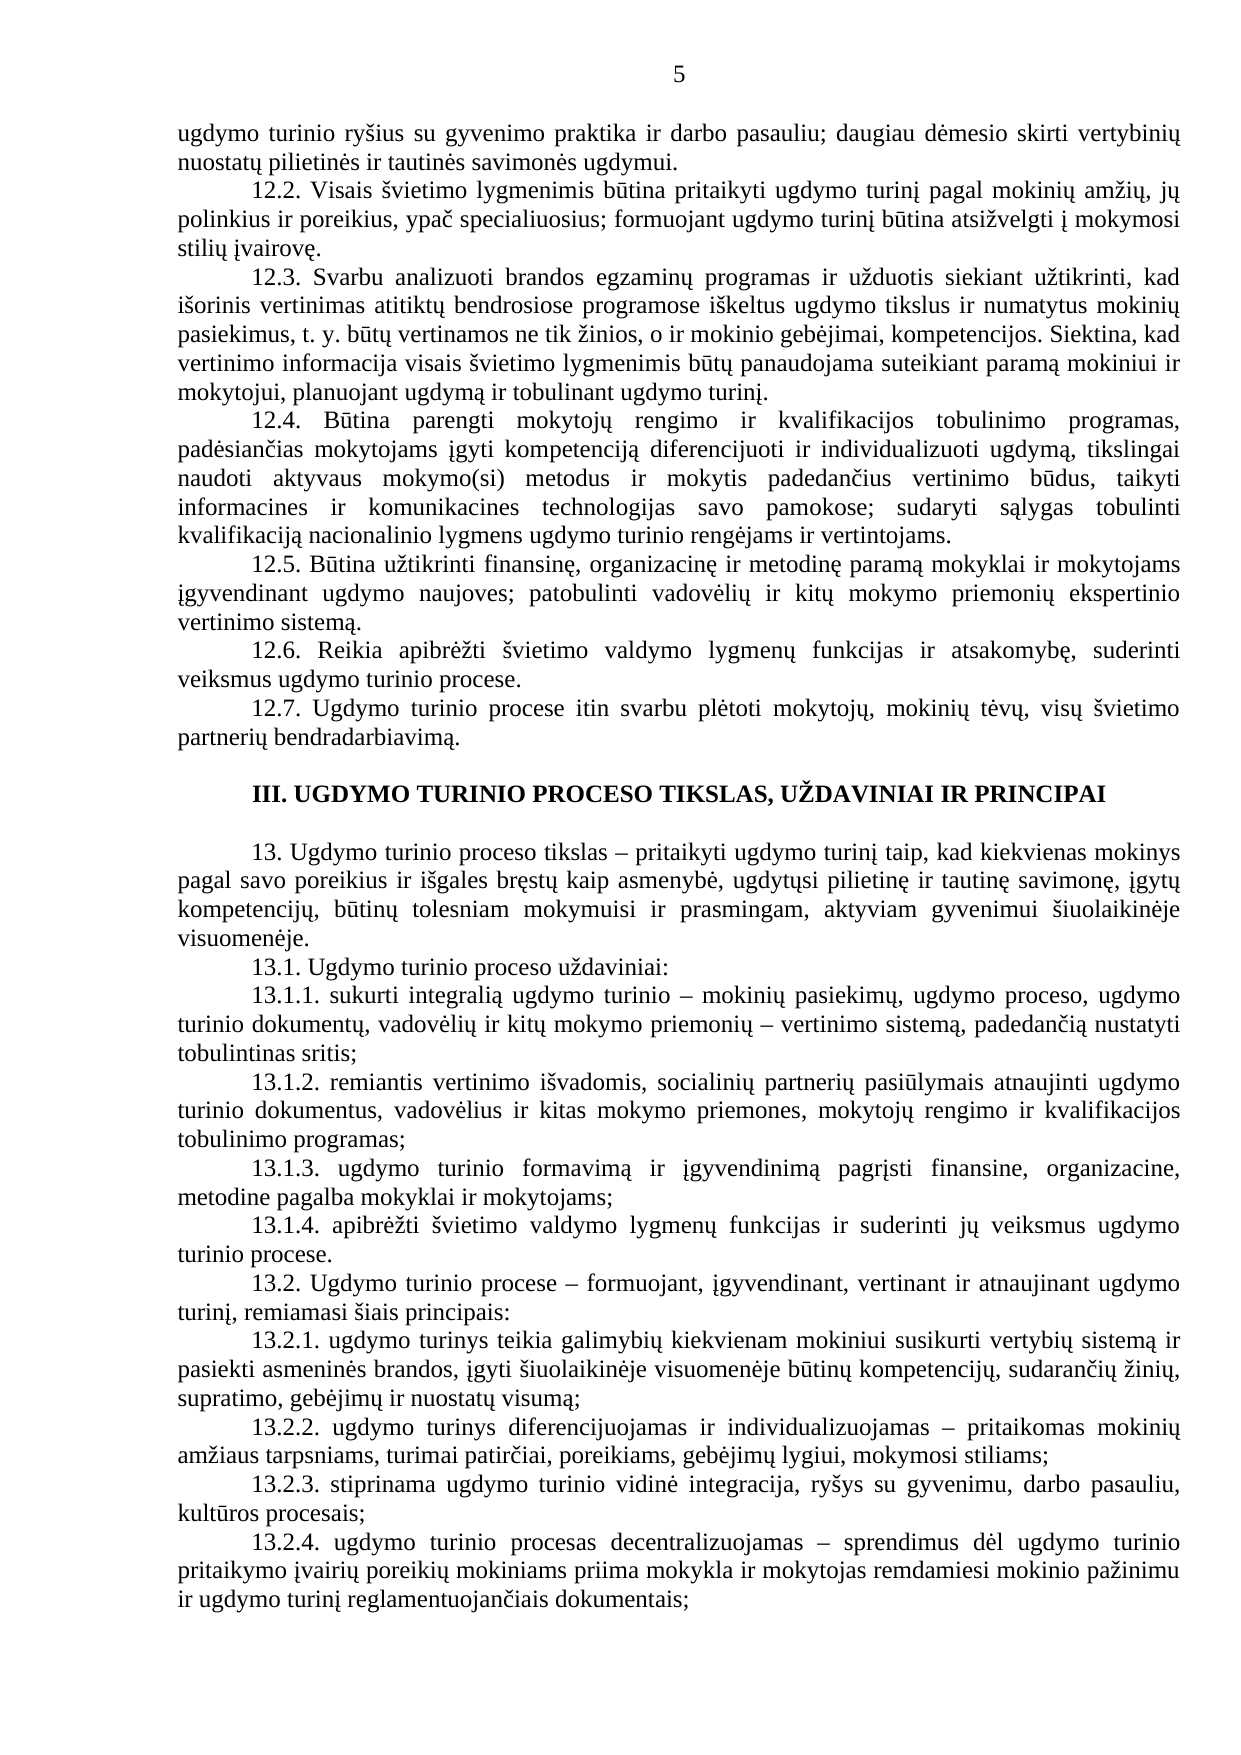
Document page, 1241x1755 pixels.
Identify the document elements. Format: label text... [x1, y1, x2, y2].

text 12.5. Būtina užtikrinti finansinę, organizacinę ir metodinę paramą mokyklai ir mokytojams įgyvendinant ugdymo naujoves; patobulinti vadovėlių ir kitų mokymo priemonių ekspertinio vertinimo sistemą. [177, 549, 1181, 636]
text 12.2. Visais švietimo lygmenimis būtina pritaikyti ugdymo turinį pagal mokinių amžių, jų polinkius ir poreikius, ypač specialiuosius; formuojant ugdymo turinį būtina atsižvelgti į mokymosi stilių įvairovę. [177, 176, 1181, 262]
text 12.7. Ugdymo turinio procese itin svarbu plėtoti mokytojų, mokinių tėvų, visų švietimo partnerių bendradarbiavimą. [177, 693, 1181, 751]
text 13.1. Ugdymo turinio proceso uždaviniai: [177, 952, 1181, 981]
text 13.2.1. ugdymo turinys teikia galimybių kiekvienam mokiniui susikurti vertybių sistemą ir pasiekti asmeninės brandos, įgyti šiuolaikinėje visuomenėje būtinų kompetencijų, sudarančių žinių, supratimo, gebėjimų ir nuostatų visumą; [177, 1326, 1181, 1412]
text 13.2.4. ugdymo turinio procesas decentralizuojamas – sprendimus dėl ugdymo turinio pritaikymo įvairių poreikių mokiniams priima mokykla ir mokytojas remdamiesi mokinio pažinimu ir ugdymo turinį reglamentuojančiais dokumentais; [177, 1527, 1181, 1613]
text 12.3. Svarbu analizuoti brandos egzaminų programas ir užduotis siekiant užtikrinti, kad išorinis vertinimas atitiktų bendrosiose programose iškeltus ugdymo tikslus ir numatytus mokinių pasiekimus, t. y. būtų vertinamos ne tik žinios, o ir mokinio gebėjimai, kompetencijos. Siektina, kad vertinimo informacija visais švietimo lygmenimis būtų panaudojama suteikiant paramą mokiniui ir mokytojui, planuojant ugdymą ir tobulinant ugdymo turinį. [177, 262, 1181, 406]
text ugdymo turinio ryšius su gyvenimo praktika ir darbo pasauliu; daugiau dėmesio skirti vertybinių nuostatų pilietinės ir tautinės savimonės ugdymui. [177, 118, 1181, 176]
text 13. Ugdymo turinio proceso tikslas – pritaikyti ugdymo turinį taip, kad kiekvienas mokinys pagal savo poreikius ir išgales bręstų kaip asmenybė, ugdytųsi pilietinę ir tautinę savimonę, įgytų kompetencijų, būtinų tolesniam mokymuisi ir prasmingam, aktyviam gyvenimui šiuolaikinėje visuomenėje. [177, 837, 1181, 952]
text 13.2.3. stiprinama ugdymo turinio vidinė integracija, ryšys su gyvenimu, darbo pasauliu, kultūros procesais; [177, 1469, 1181, 1527]
text 13.2.2. ugdymo turinys diferencijuojamas ir individualizuojamas – pritaikomas mokinių amžiaus tarpsniams, turimai patirčiai, poreikiams, gebėjimų lygiui, mokymosi stiliams; [177, 1412, 1181, 1469]
text 13.1.4. apibrėžti švietimo valdymo lygmenų funkcijas ir suderinti jų veiksmus ugdymo turinio procese. [177, 1211, 1181, 1268]
text 13.2. Ugdymo turinio procese – formuojant, įgyvendinant, vertinant ir atnaujinant ugdymo turinį, remiamasi šiais principais: [177, 1268, 1181, 1326]
text 13.1.3. ugdymo turinio formavimą ir įgyvendinimą pagrįsti finansine, organizacine, metodine pagalba mokyklai ir mokytojams; [177, 1153, 1181, 1211]
text 13.1.1. sukurti integralią ugdymo turinio – mokinių pasiekimų, ugdymo proceso, ugdymo turinio dokumentų, vadovėlių ir kitų mokymo priemonių – vertinimo sistemą, padedančią nustatyti tobulintinas sritis; [177, 981, 1181, 1067]
text III. UGDYMO TURINIO PROCESO TIKSLAS, UŽDAVINIAI IR PRINCIPAI [177, 779, 1181, 808]
text 13.1.2. remiantis vertinimo išvadomis, socialinių partnerių pasiūlymais atnaujinti ugdymo turinio dokumentus, vadovėlius ir kitas mokymo priemones, mokytojų rengimo ir kvalifikacijos tobulinimo programas; [177, 1067, 1181, 1153]
text 12.6. Reikia apibrėžti švietimo valdymo lygmenų funkcijas ir atsakomybę, suderinti veiksmus ugdymo turinio procese. [177, 636, 1181, 693]
text 12.4. Būtina parengti mokytojų rengimo ir kvalifikacijos tobulinimo programas, padėsiančias mokytojams įgyti kompetenciją diferencijuoti ir individualizuoti ugdymą, tikslingai naudoti aktyvaus mokymo(si) metodus ir mokytis padedančius vertinimo būdus, taikyti informacines ir komunikacines technologijas savo pamokose; sudaryti sąlygas tobulinti kvalifikaciją nacionalinio lygmens ugdymo turinio rengėjams ir vertintojams. [177, 406, 1181, 549]
